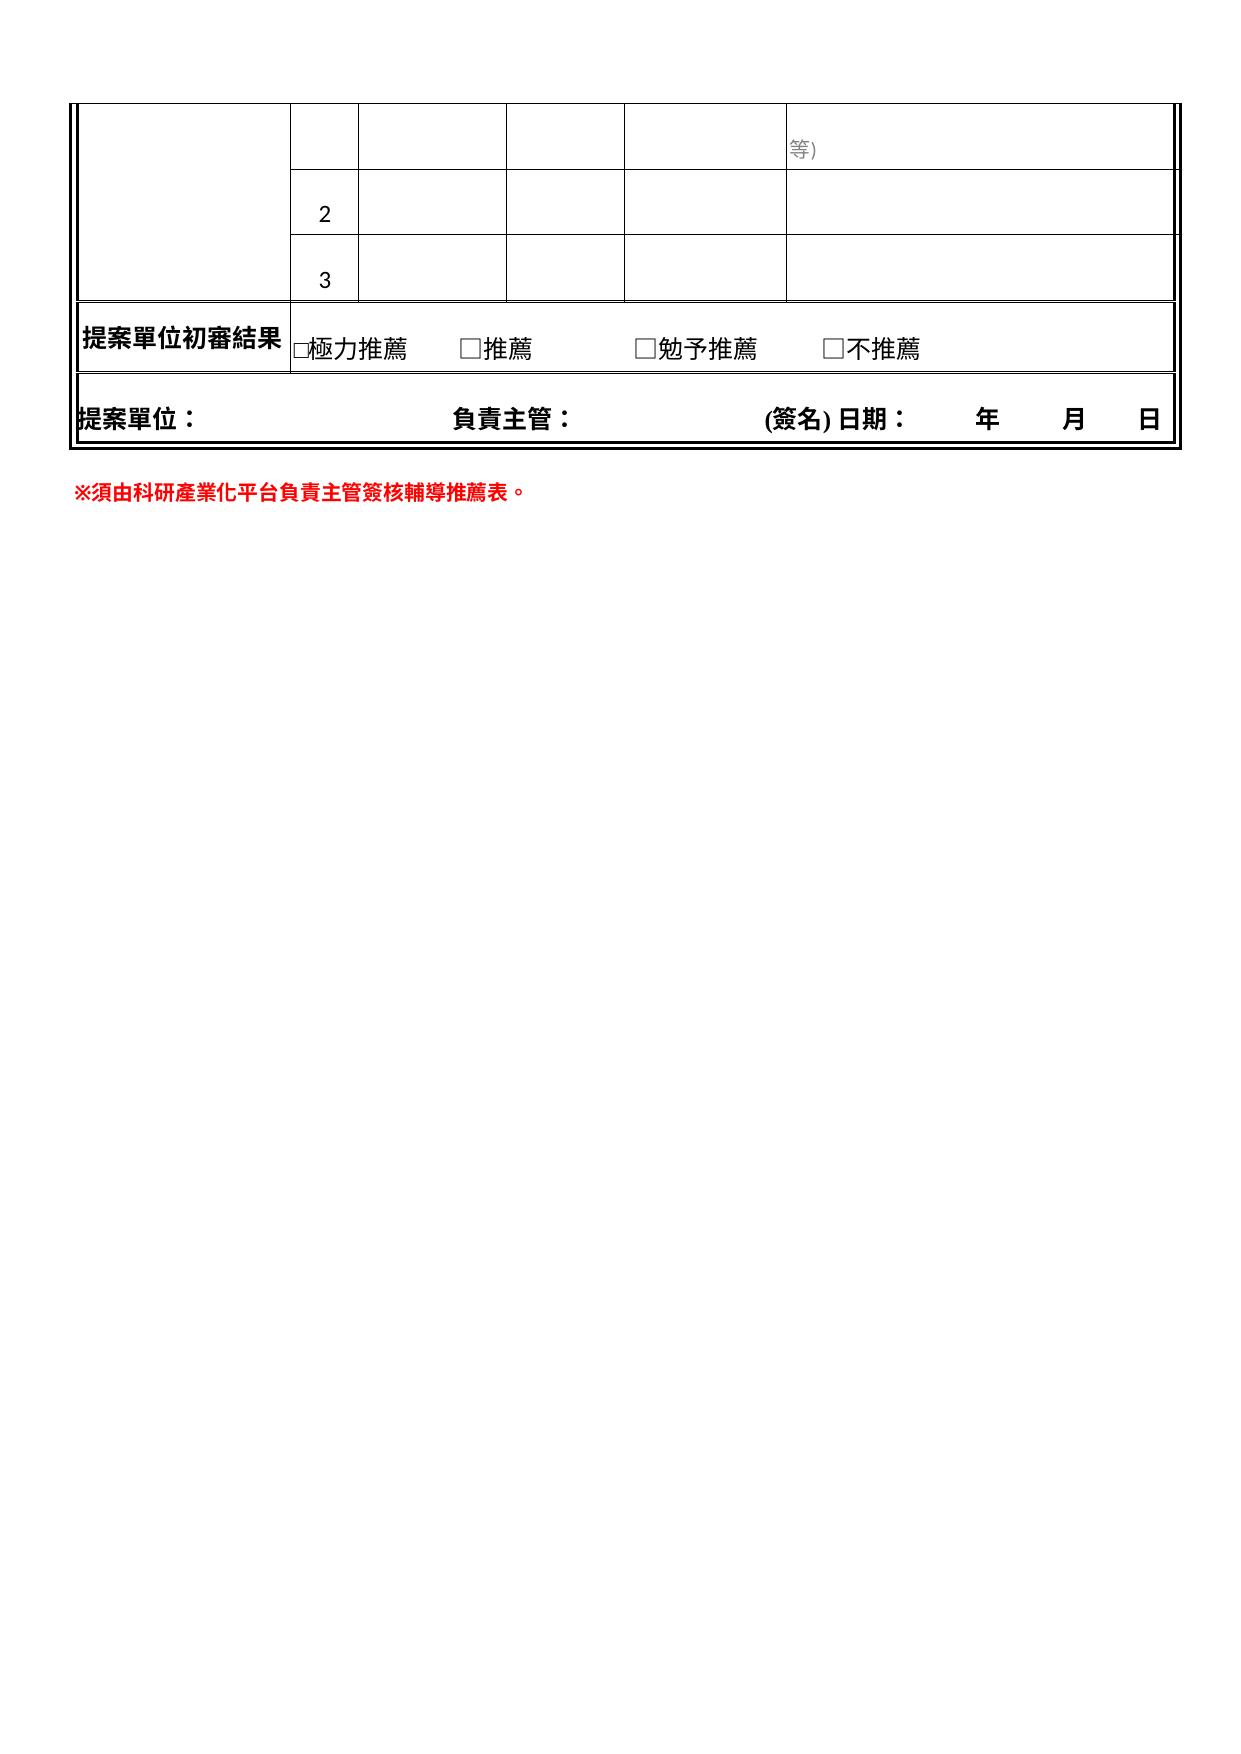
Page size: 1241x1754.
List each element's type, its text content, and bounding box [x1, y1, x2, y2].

table_cell 提案單位： 負責主管： (簽名) 日期： 年 月 日 [79, 374, 1173, 441]
table_cell 2 [291, 170, 358, 234]
table_cell [507, 104, 624, 169]
table_cell [359, 104, 506, 169]
table_cell [507, 170, 624, 234]
table_cell [359, 235, 506, 300]
table_cell [787, 170, 1173, 234]
table_cell 等) [787, 104, 1173, 169]
text ※須由科研產業化平台負責主管簽核輔導推薦表。 [74, 450, 1167, 513]
table_cell 3 [291, 235, 358, 300]
table_cell [625, 104, 786, 169]
table_cell [787, 235, 1173, 300]
table_cell [359, 170, 506, 234]
table_cell [625, 170, 786, 234]
table_cell □極力推薦 □推薦 □勉予推薦 □不推薦 [291, 303, 1173, 371]
table_cell [625, 235, 786, 300]
table_cell 提案單位初審結果 [79, 303, 290, 371]
table_cell [291, 104, 358, 169]
table_cell [79, 104, 290, 300]
table_cell [507, 235, 624, 300]
